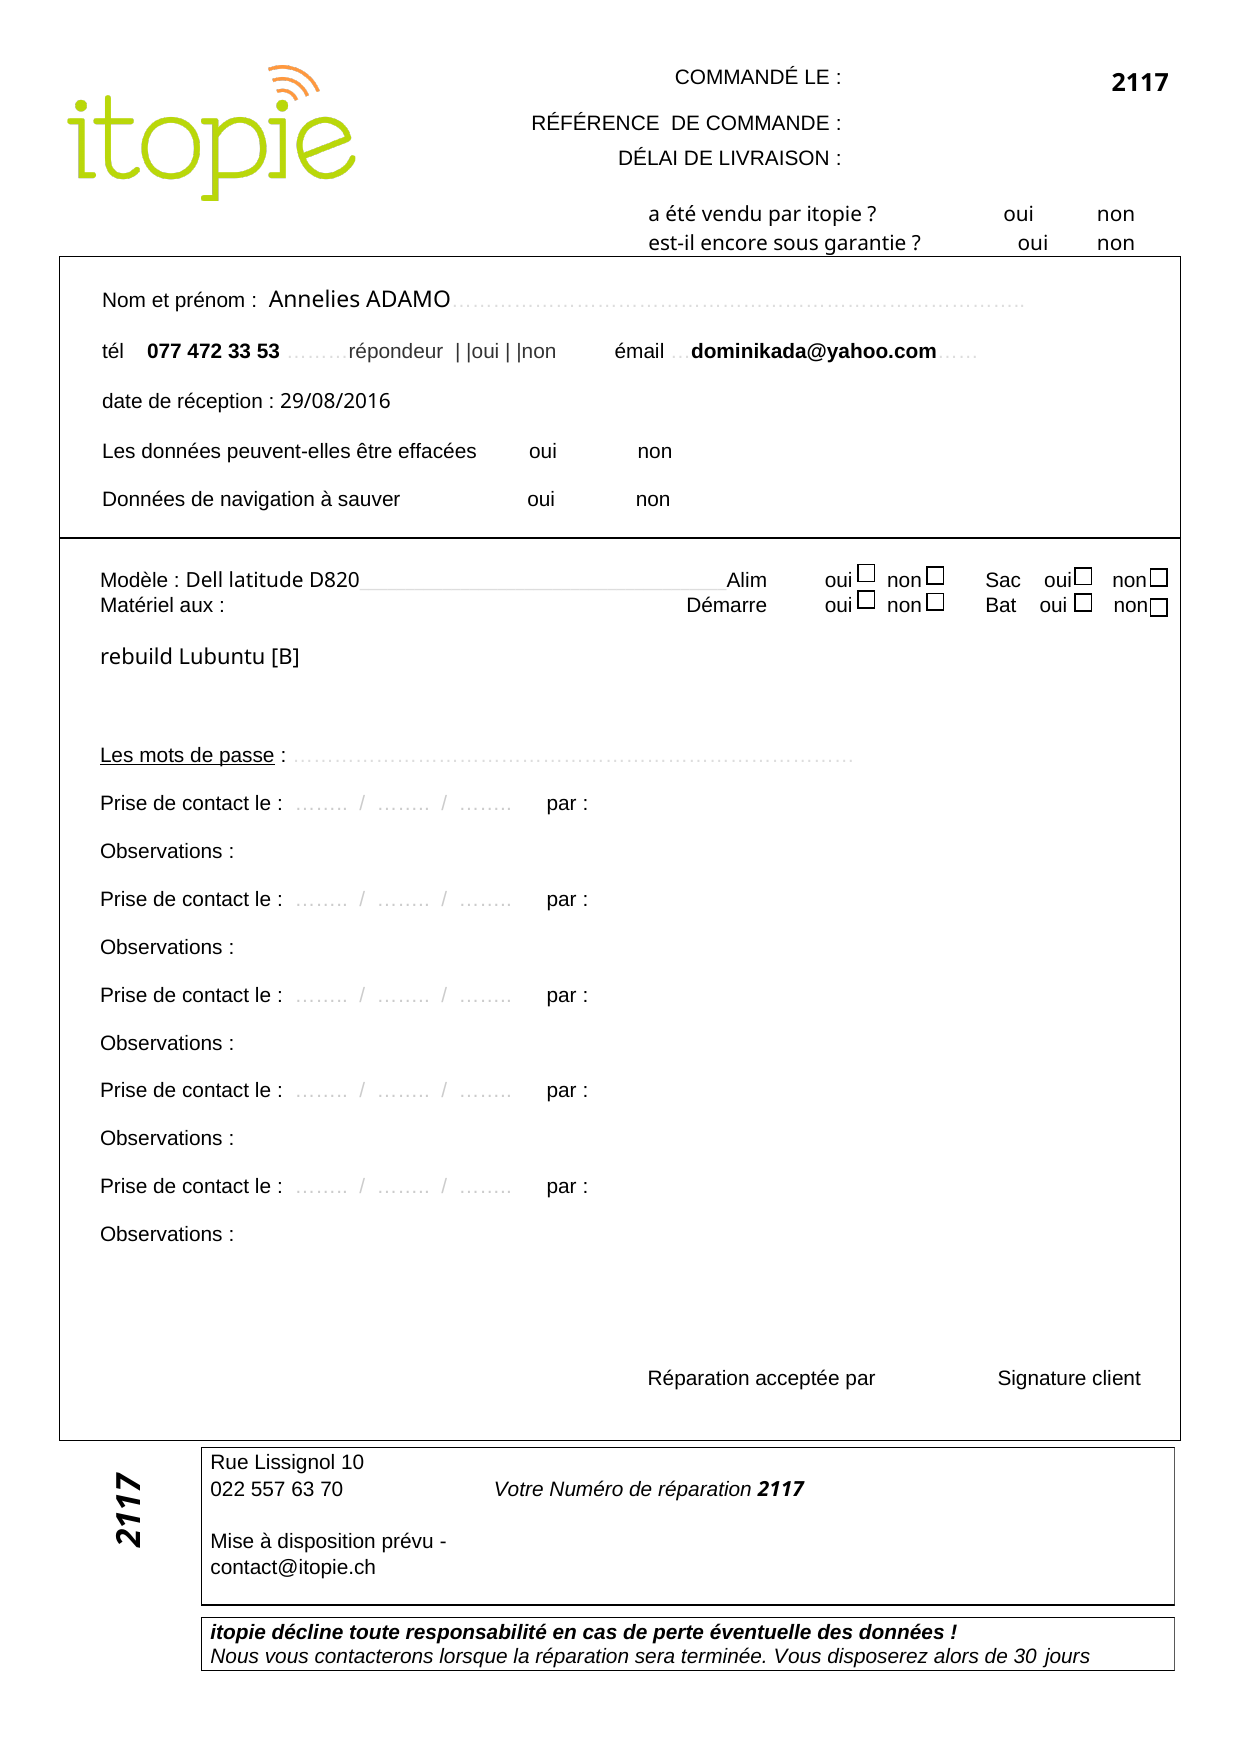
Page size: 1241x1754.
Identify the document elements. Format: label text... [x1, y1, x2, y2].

text Observations : [60, 1123, 1180, 1150]
text Observations : [60, 836, 1180, 863]
table_header 2117 [59, 1441, 195, 1677]
text Matériel aux : Démarre oui non Bat oui non [60, 590, 1180, 617]
text Observations : [60, 931, 1180, 958]
text Prise de contact le : …….. / …….. / …….. par : [60, 979, 1180, 1006]
text date de réception : 29/08/2016 [60, 383, 1180, 415]
text Modèle : Dell latitude D820 Alim oui non Sac oui non [879, 562, 925, 590]
text tél 077 472 33 53 ………répondeur | |oui | |non émail …dominikada@yahoo.com…… [60, 335, 1180, 362]
text est-il encore sous garantie ? oui non [59, 228, 1181, 256]
text a été vendu par itopie ? oui non [59, 199, 1181, 228]
text Modèle : Dell latitude D820 Alim oui non Sac oui non [948, 562, 1180, 590]
text rebuild Lubuntu [B] [60, 638, 1180, 671]
text Réparation acceptée par Signature client [60, 1363, 1180, 1390]
text Observations : [60, 1219, 1180, 1246]
text Nom et prénom : Annelies ADAMO……………………………………………………………………….. [60, 280, 1180, 314]
text Les mots de passe : ……………………………………………………………………… [60, 740, 1180, 767]
table_cell [847, 105, 1180, 140]
text Modèle : Dell latitude D820 Alim oui non Sac oui non [60, 562, 856, 590]
text Observations : [60, 1027, 1180, 1054]
text Données de navigation à sauver oui non [60, 484, 1180, 511]
table_cell RÉFÉRENCE DE COMMANDE : [490, 105, 847, 140]
table_cell [847, 140, 1180, 175]
text Les données peuvent-elles être effacées oui non [60, 436, 1180, 463]
table_header 2117 [847, 59, 1180, 104]
table_header COMMANDÉ LE : [490, 59, 847, 104]
text Prise de contact le : …….. / …….. / …….. par : [60, 883, 1180, 911]
text Prise de contact le : …….. / …….. / …….. par : [60, 1171, 1180, 1198]
text Prise de contact le : …….. / …….. / …….. par : [60, 788, 1180, 815]
table_header Rue Lissignol 10 022 557 63 70 Votre Numéro de réparation 2117 Mise à disposition prévu - contact@itopie.ch [195, 1441, 1180, 1611]
text Prise de contact le : …….. / …….. / …….. par : [60, 1075, 1180, 1102]
picture [67, 65, 356, 201]
table_cell DÉLAI DE LIVRAISON : [490, 140, 847, 175]
table_cell itopie décline toute responsabilité en cas de perte éventuelle des données ! Nous vous contacterons lorsque la réparation sera terminée. Vous disposerez alors de 30 jours [195, 1611, 1180, 1677]
